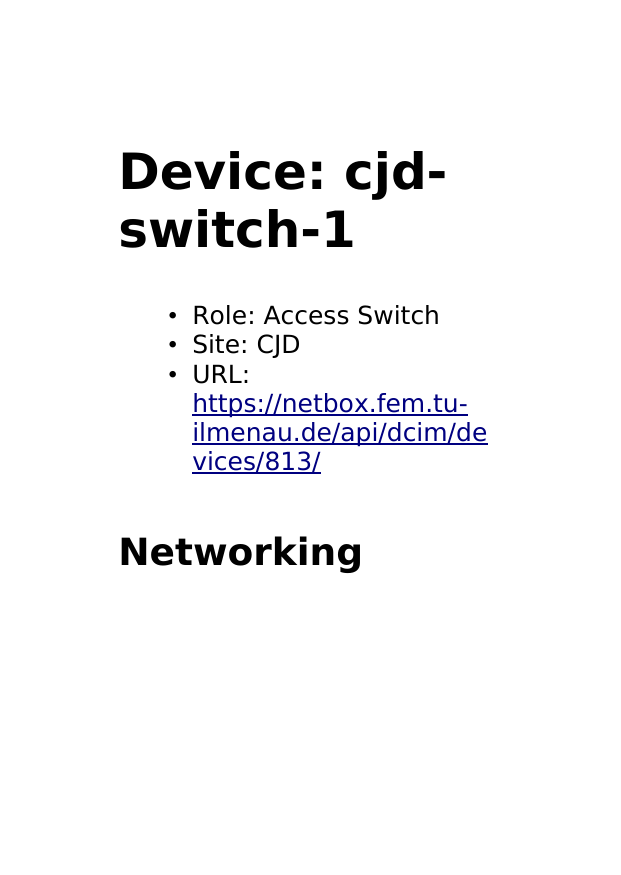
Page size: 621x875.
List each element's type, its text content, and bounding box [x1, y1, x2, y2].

list Site: CJD [177, 331, 502, 360]
subtitle Networking [118, 531, 502, 575]
subtitle Device: cjd-switch-1 [118, 143, 502, 259]
list Role: Access Switch [177, 302, 502, 331]
list URL: https://netbox.fem.tu-ilmenau.de/api/dcim/devices/813/ [177, 360, 502, 477]
